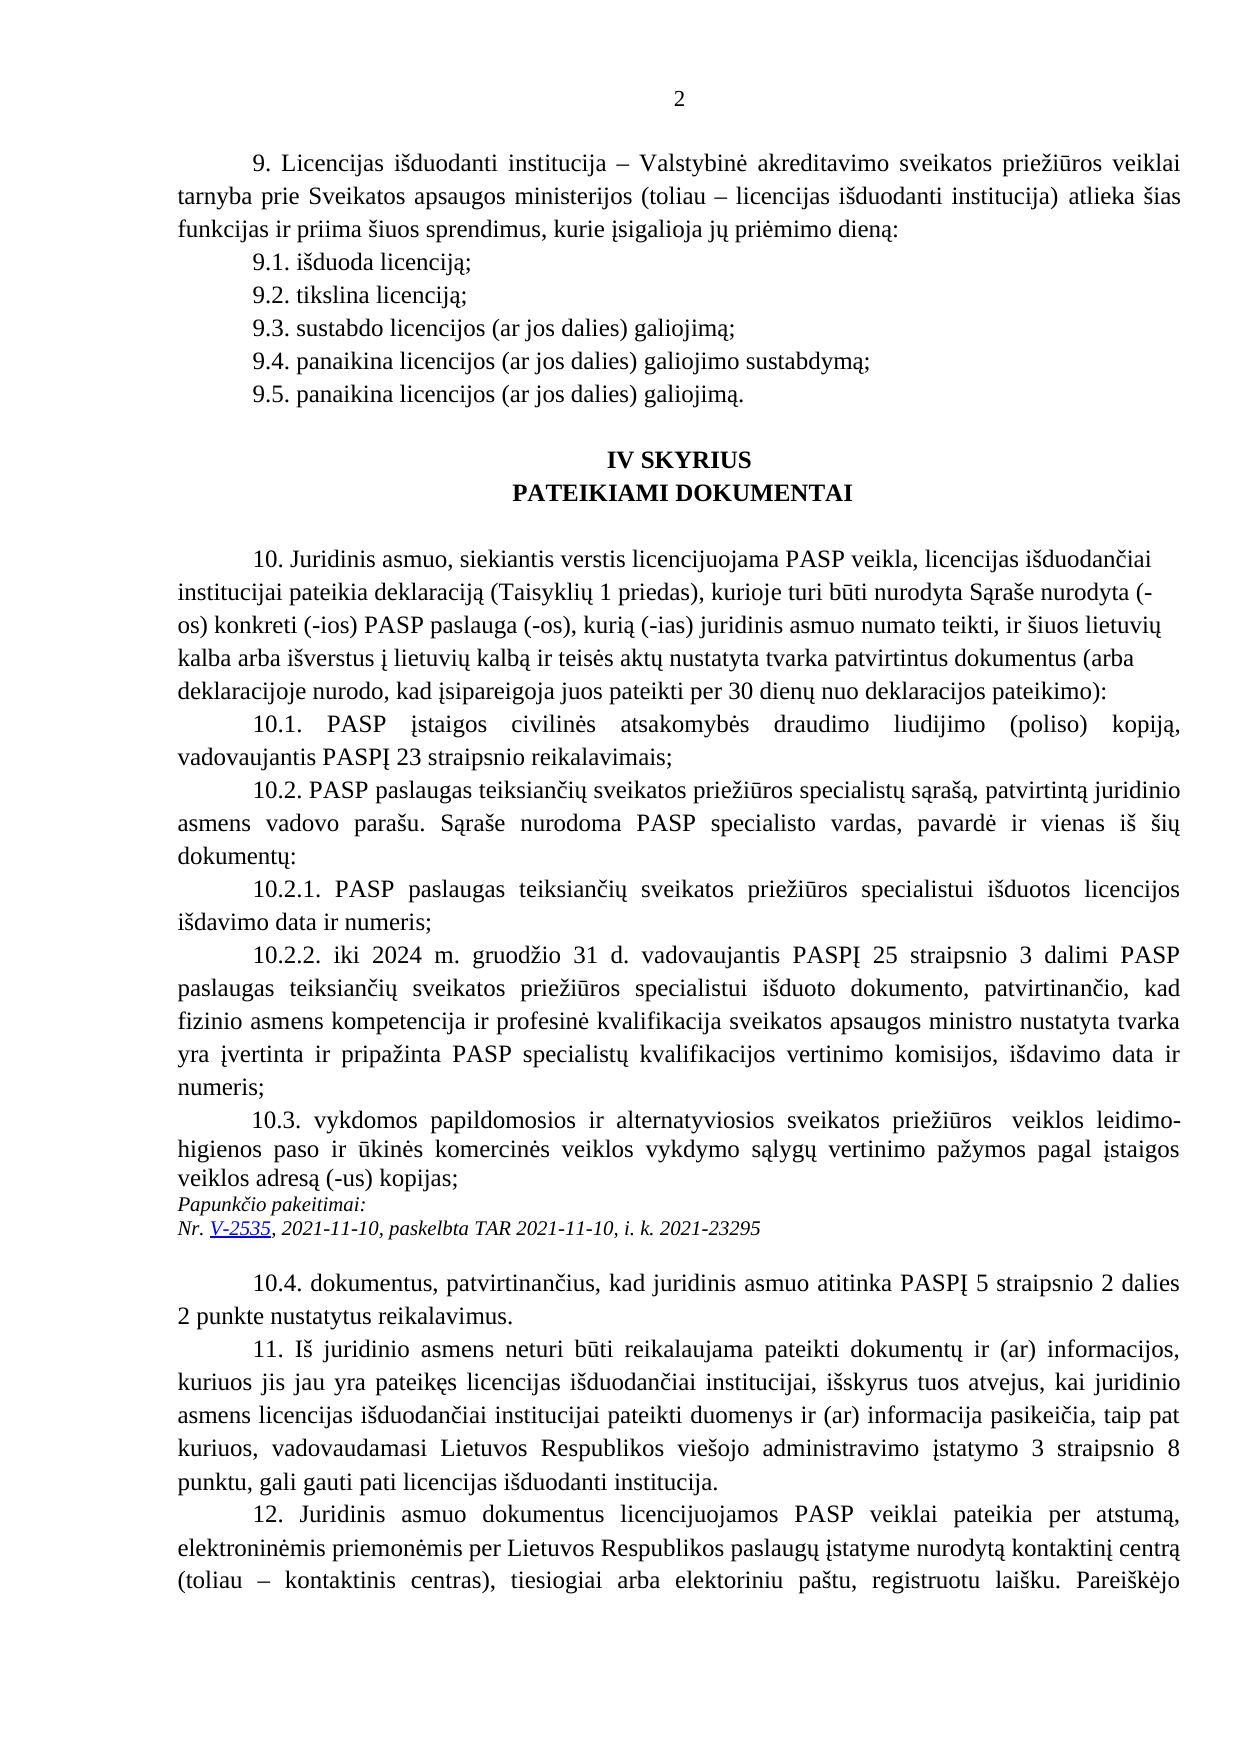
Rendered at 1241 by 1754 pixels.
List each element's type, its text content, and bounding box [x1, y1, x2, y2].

text 10.2.1. PASP paslaugas teiksiančių sveikatos priežiūros specialistui išduotos licencijos išdavimo data ir numeris; [177, 874, 1181, 936]
text PATEIKIAMI DOKUMENTAI [177, 478, 1181, 507]
text 9. Licencijas išduodanti institucija – Valstybinė akreditavimo sveikatos priežiūros veiklai tarnyba prie Sveikatos apsaugos ministerijos (toliau – licencijas išduodanti institucija) atlieka šias funkcijas ir priima šiuos sprendimus, kurie įsigalioja jų priėmimo dieną: [177, 148, 1181, 242]
text 10. Juridinis asmuo, siekiantis verstis licencijuojama PASP veikla, licencijas išduodančiai institucijai pateikia deklaraciją (Taisyklių 1 priedas), kurioje turi būti nurodyta Sąraše nurodyta (-os) konkreti (-ios) PASP paslauga (-os), kurią (-ias) juridinis asmuo numato teikti, ir šiuos lietuvių kalba arba išverstus į lietuvių kalbą ir teisės aktų nustatyta tvarka patvirtintus dokumentus (arba deklaracijoje nurodo, kad įsipareigoja juos pateikti per 30 dienų nuo deklaracijos pateikimo): [177, 544, 1181, 705]
text 9.2. tikslina licenciją; [177, 280, 1181, 308]
text 10.1. PASP įstaigos civilinės atsakomybės draudimo liudijimo (poliso) kopiją, vadovaujantis PASPĮ 23 straipsnio reikalavimais; [177, 709, 1181, 771]
text Papunkčio pakeitimai: [177, 1192, 1181, 1216]
text IV SKYRIUS [177, 445, 1181, 474]
text 11. Iš juridinio asmens neturi būti reikalaujama pateikti dokumentų ir (ar) informacijos, kuriuos jis jau yra pateikęs licencijas išduodančiai institucijai, išskyrus tuos atvejus, kai juridinio asmens licencijas išduodančiai institucijai pateikti duomenys ir (ar) informacija pasikeičia, taip pat kuriuos, vadovaudamasi Lietuvos Respublikos viešojo administravimo įstatymo 3 straipsnio 8 punktu, gali gauti pati licencijas išduodanti institucija. [177, 1334, 1181, 1495]
text 12. Juridinis asmuo dokumentus licencijuojamos PASP veiklai pateikia per atstumą, elektroninėmis priemonėmis per Lietuvos Respublikos paslaugų įstatyme nurodytą kontaktinį centrą (toliau – kontaktinis centras), tiesiogiai arba elektoriniu paštu, registruotu laišku. Pareiškėjo [177, 1499, 1181, 1594]
text 10.2.2. iki 2024 m. gruodžio 31 d. vadovaujantis PASPĮ 25 straipsnio 3 dalimi PASP paslaugas teiksiančių sveikatos priežiūros specialistui išduoto dokumento, patvirtinančio, kad fizinio asmens kompetencija ir profesinė kvalifikacija sveikatos apsaugos ministro nustatyta tvarka yra įvertinta ir pripažinta PASP specialistų kvalifikacijos vertinimo komisijos, išdavimo data ir numeris; [177, 940, 1181, 1101]
text 10.4. dokumentus, patvirtinančius, kad juridinis asmuo atitinka PASPĮ 5 straipsnio 2 dalies 2 punkte nustatytus reikalavimus. [177, 1268, 1181, 1330]
text Nr. V-2535, 2021-11-10, paskelbta TAR 2021-11-10, i. k. 2021-23295 [177, 1216, 1181, 1240]
text 9.4. panaikina licencijos (ar jos dalies) galiojimo sustabdymą; [177, 346, 1181, 374]
text 9.5. panaikina licencijos (ar jos dalies) galiojimą. [177, 379, 1181, 408]
text 10.2. PASP paslaugas teiksiančių sveikatos priežiūros specialistų sąrašą, patvirtintą juridinio asmens vadovo parašu. Sąraše nurodoma PASP specialisto vardas, pavardė ir vienas iš šių dokumentų: [177, 775, 1181, 870]
text 10.3. vykdomos papildomosios ir alternatyviosios sveikatos priežiūros veiklos leidimo-higienos paso ir ūkinės komercinės veiklos vykdymo sąlygų vertinimo pažymos pagal įstaigos veiklos adresą (-us) kopijas; [177, 1105, 1181, 1192]
text 9.3. sustabdo licencijos (ar jos dalies) galiojimą; [177, 313, 1181, 342]
text 9.1. išduoda licenciją; [177, 247, 1181, 276]
